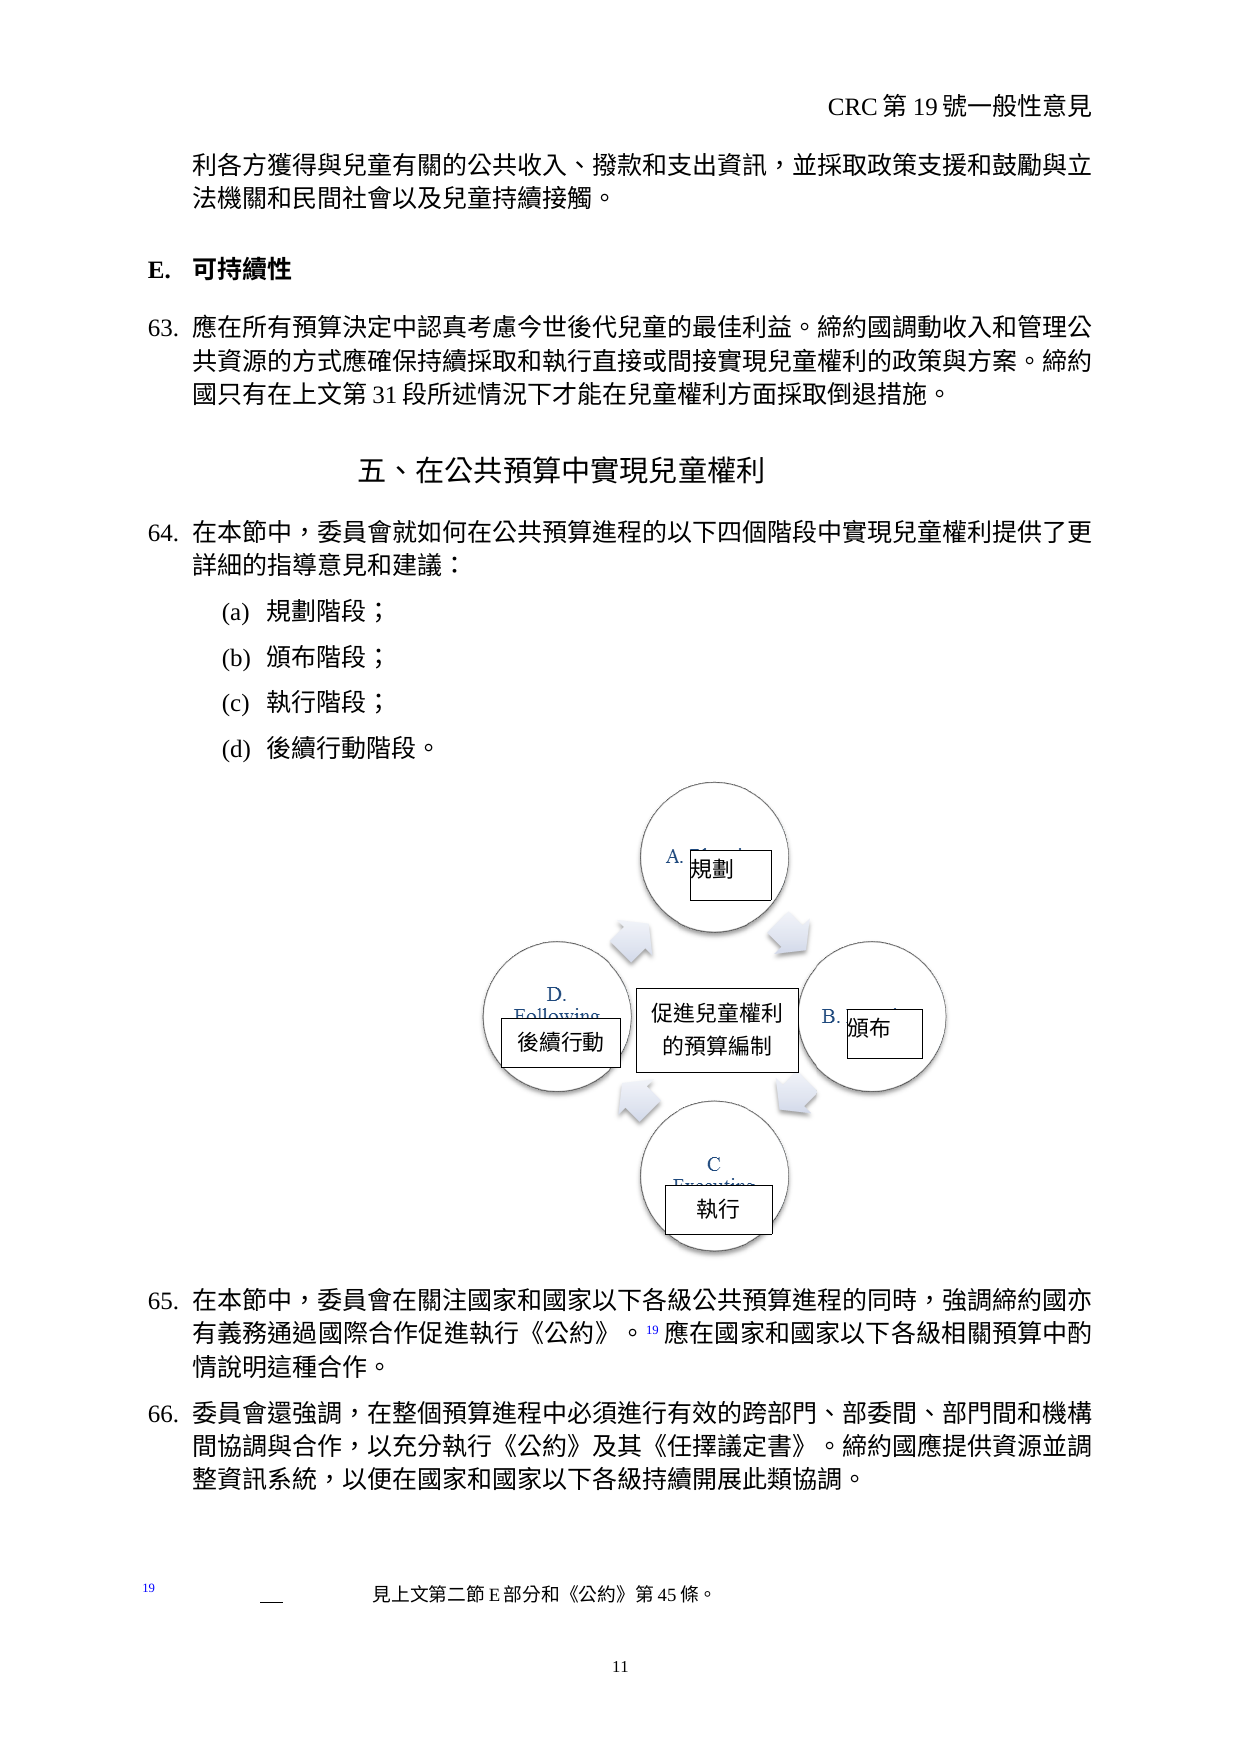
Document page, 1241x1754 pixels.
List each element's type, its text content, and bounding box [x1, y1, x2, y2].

list 應在所有預算決定中認真考慮今世後代兒童的最佳利益。締約國調動收入和管理公共資源的方式應確保持續採取和執行直接或間接實現兒童權利的政策與方案。締約國只有在上文第31段所述情況下才能在兒童權利方面採取倒退措施。 [148, 310, 1093, 410]
subtitle E. 可持續性 [148, 252, 974, 285]
list 利各方獲得與兒童有關的公共收入、撥款和支出資訊，並採取政策支援和鼓勵與立法機關和民間社會以及兒童持續接觸。 [148, 148, 1093, 214]
list 在本節中，委員會在關注國家和國家以下各級公共預算進程的同時，強調締約國亦有義務通過國際合作促進執行《公約》。 應在國家和國家以下各級相關預算中酌情說明這種合作。 [148, 1283, 1093, 1383]
text 頒布 [848, 1010, 922, 1043]
text 執行 [671, 1191, 766, 1224]
list 執行階段； [222, 685, 974, 718]
picture [265, 776, 1162, 1264]
list 規劃階段； [222, 593, 974, 627]
text 規劃 [691, 851, 771, 884]
list 頒布階段； [222, 639, 974, 673]
list 委員會還強調，在整個預算進程中必須進行有效的跨部門、部委間、部門間和機構間協調與合作，以充分執行《公約》及其《任擇議定書》。締約國應提供資源並調整資訊系統，以便在國家和國家以下各級持續開展此類協調。 [148, 1395, 1093, 1495]
list 後續行動階段。 [222, 731, 974, 764]
subtitle 五、 在公共預算中實現兒童權利 [148, 448, 974, 489]
list 在本節中，委員會就如何在公共預算進程的以下四個階段中實現兒童權利提供了更詳細的指導意見和建議： [148, 514, 1093, 581]
list 見上文第二節E部分和《公約》第45條。 [142, 1581, 974, 1606]
text 促進兒童權利的預算編制 [642, 994, 792, 1061]
text 後續行動 [507, 1024, 614, 1057]
